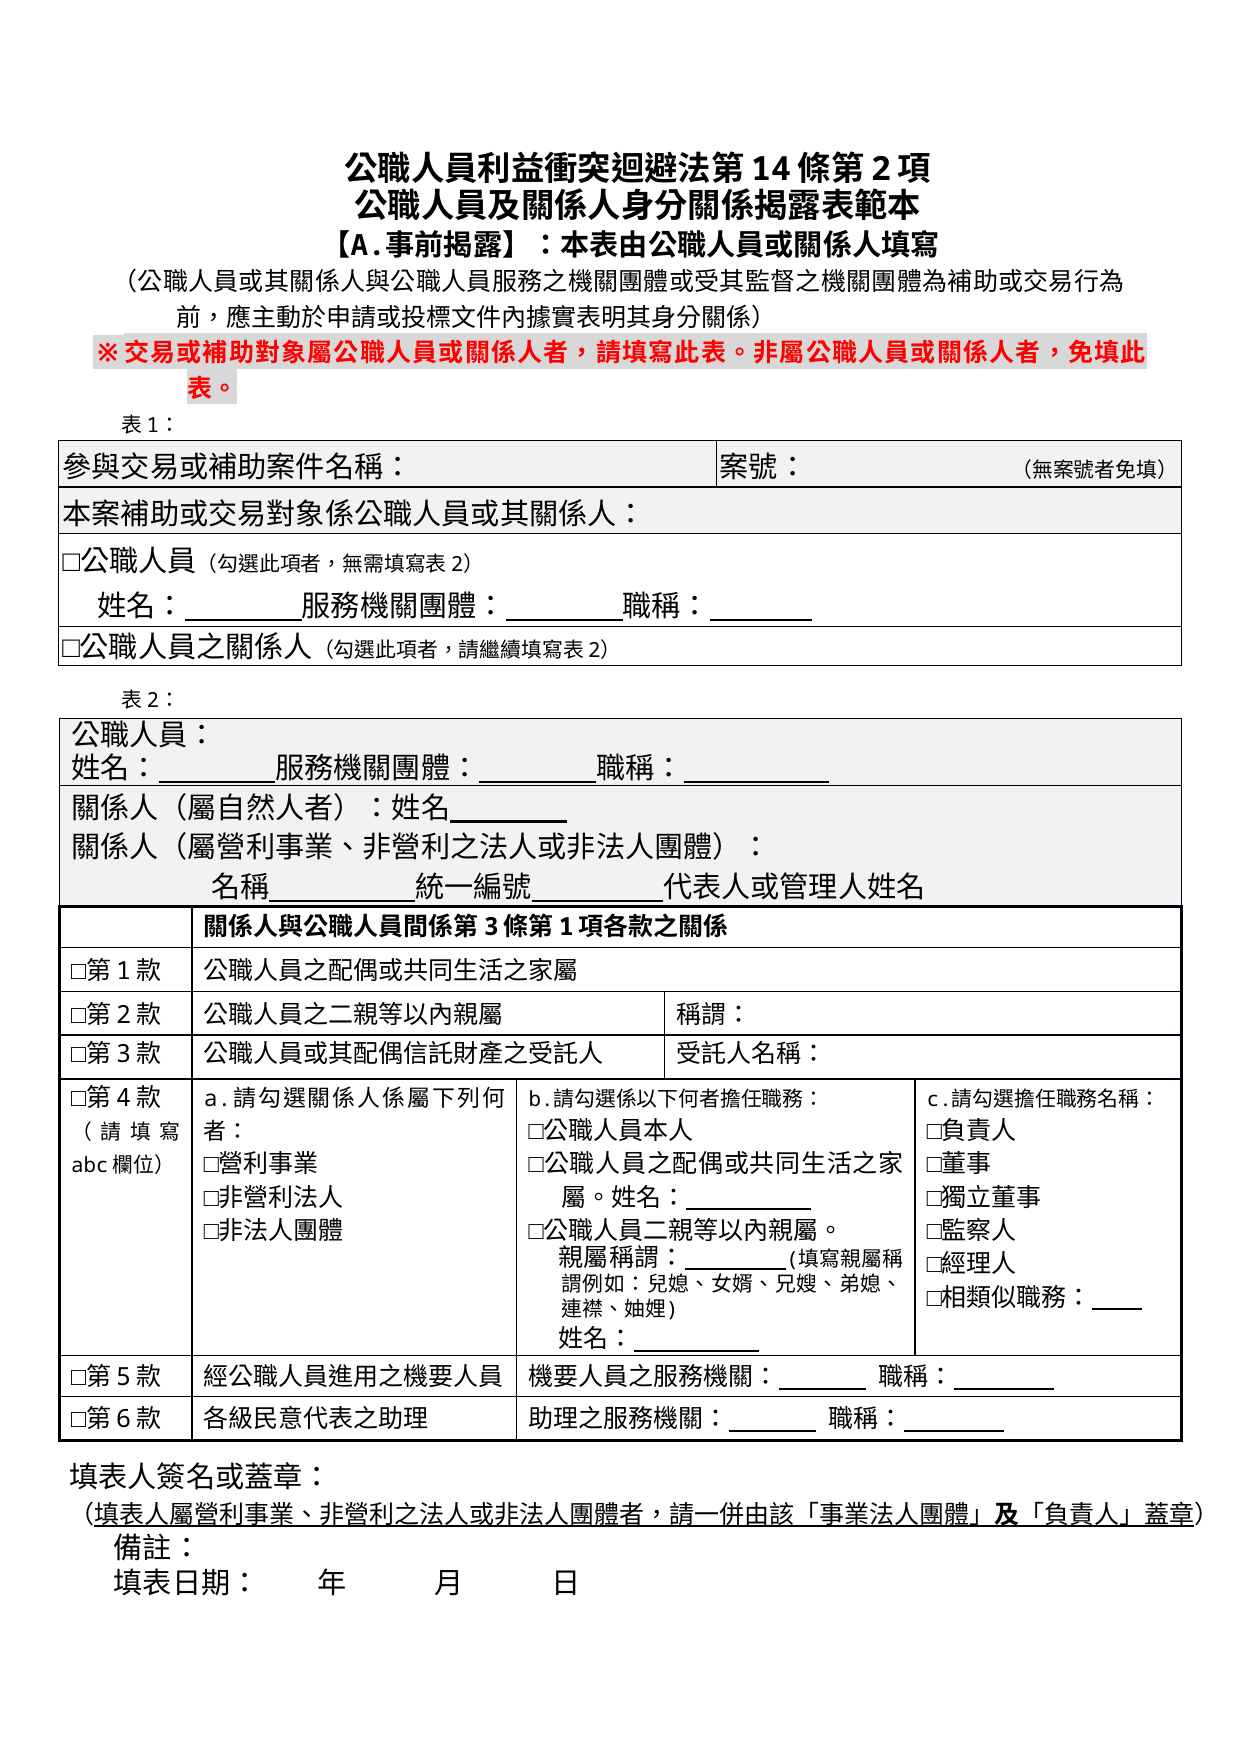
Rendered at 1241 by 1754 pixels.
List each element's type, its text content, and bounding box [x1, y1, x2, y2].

table_cell c.請勾選擔任職務名稱： □負責人 □董事 □獨立董事 □監察人 □經理人 □相類似職務： [916, 1080, 1180, 1354]
text ※交易或補助對象屬公職人員或關係人者，請填寫此表。非屬公職人員或關係人者，免填此表。 [93, 333, 1147, 404]
table_cell □第5款 [61, 1356, 191, 1396]
table_cell □公職人員之關係人（勾選此項者，請繼續填寫表2） [59, 627, 1181, 664]
table_cell 公職人員之配偶或共同生活之家屬 [193, 948, 1180, 991]
table_cell a.請勾選關係人係屬下列何者： □營利事業 □非營利法人 □非法人團體 [193, 1080, 516, 1354]
text 表2： [84, 666, 1053, 718]
table_cell b.請勾選係以下何者擔任職務： □公職人員本人 □公職人員之配偶或共同生活之家屬。姓名： □公職人員二親等以內親屬。 親屬稱謂： (填寫親屬稱謂例如：兒媳、女婿、兄嫂、弟媳、連襟、妯娌) 姓名： [517, 1080, 914, 1354]
table_cell □第4款 （請填寫abc欄位） [61, 1080, 191, 1354]
text 填表人簽名或蓋章： [69, 1459, 1224, 1495]
text 【A.事前揭露】：本表由公職人員或關係人填寫 [84, 225, 1177, 262]
table_header 案號： （無案號者免填） [717, 441, 1181, 486]
table_cell 關係人與公職人員間係第3條第1項各款之關係 [193, 908, 1180, 947]
table_cell □第2款 [61, 992, 191, 1034]
table_cell 機要人員之服務機關： 職稱： [517, 1356, 1180, 1396]
table_cell 稱謂： [665, 992, 1180, 1034]
text 表1： [84, 404, 1132, 439]
text （填表人屬營利事業、非營利之法人或非法人團體者，請一併由該「事業法人團體」及「負責人」蓋章） [69, 1495, 1224, 1530]
table_cell 關係人（屬自然人者）：姓名 關係人（屬營利事業、非營利之法人或非法人團體）： 名稱 統一編號 代表人或管理人姓名 [60, 786, 1181, 905]
table_header 參與交易或補助案件名稱： [59, 441, 716, 486]
text 備註： [113, 1530, 1053, 1566]
table_cell □第3款 [61, 1036, 191, 1078]
text （公職人員或其關係人與公職人員服務之機關團體或受其監督之機關團體為補助或交易行為前，應主動於申請或投標文件內據實表明其身分關係） [112, 262, 1127, 333]
table_cell 助理之服務機關： 職稱： [517, 1397, 1180, 1438]
table_cell 公職人員或其配偶信託財產之受託人 [193, 1036, 664, 1078]
text 公職人員及關係人身分關係揭露表範本 [84, 187, 1191, 225]
table_cell □第6款 [61, 1397, 191, 1438]
table_cell 受託人名稱： [665, 1036, 1180, 1078]
table_cell □公職人員（勾選此項者，無需填寫表2） 姓名： 服務機關團體： 職稱： [59, 534, 1181, 626]
table_cell □第1款 [61, 948, 191, 991]
text 公職人員利益衝突迴避法第14條第2項 [84, 150, 1191, 187]
text 填表日期： 年 月 日 [113, 1566, 1053, 1601]
table_cell 公職人員之二親等以內親屬 [193, 992, 664, 1034]
table_cell 經公職人員進用之機要人員 [193, 1356, 516, 1396]
table_header 公職人員： 姓名： 服務機關團體： 職稱： [60, 719, 1181, 785]
table_cell 本案補助或交易對象係公職人員或其關係人： [59, 488, 1181, 533]
table_cell 各級民意代表之助理 [193, 1397, 516, 1438]
table_cell [61, 908, 191, 947]
